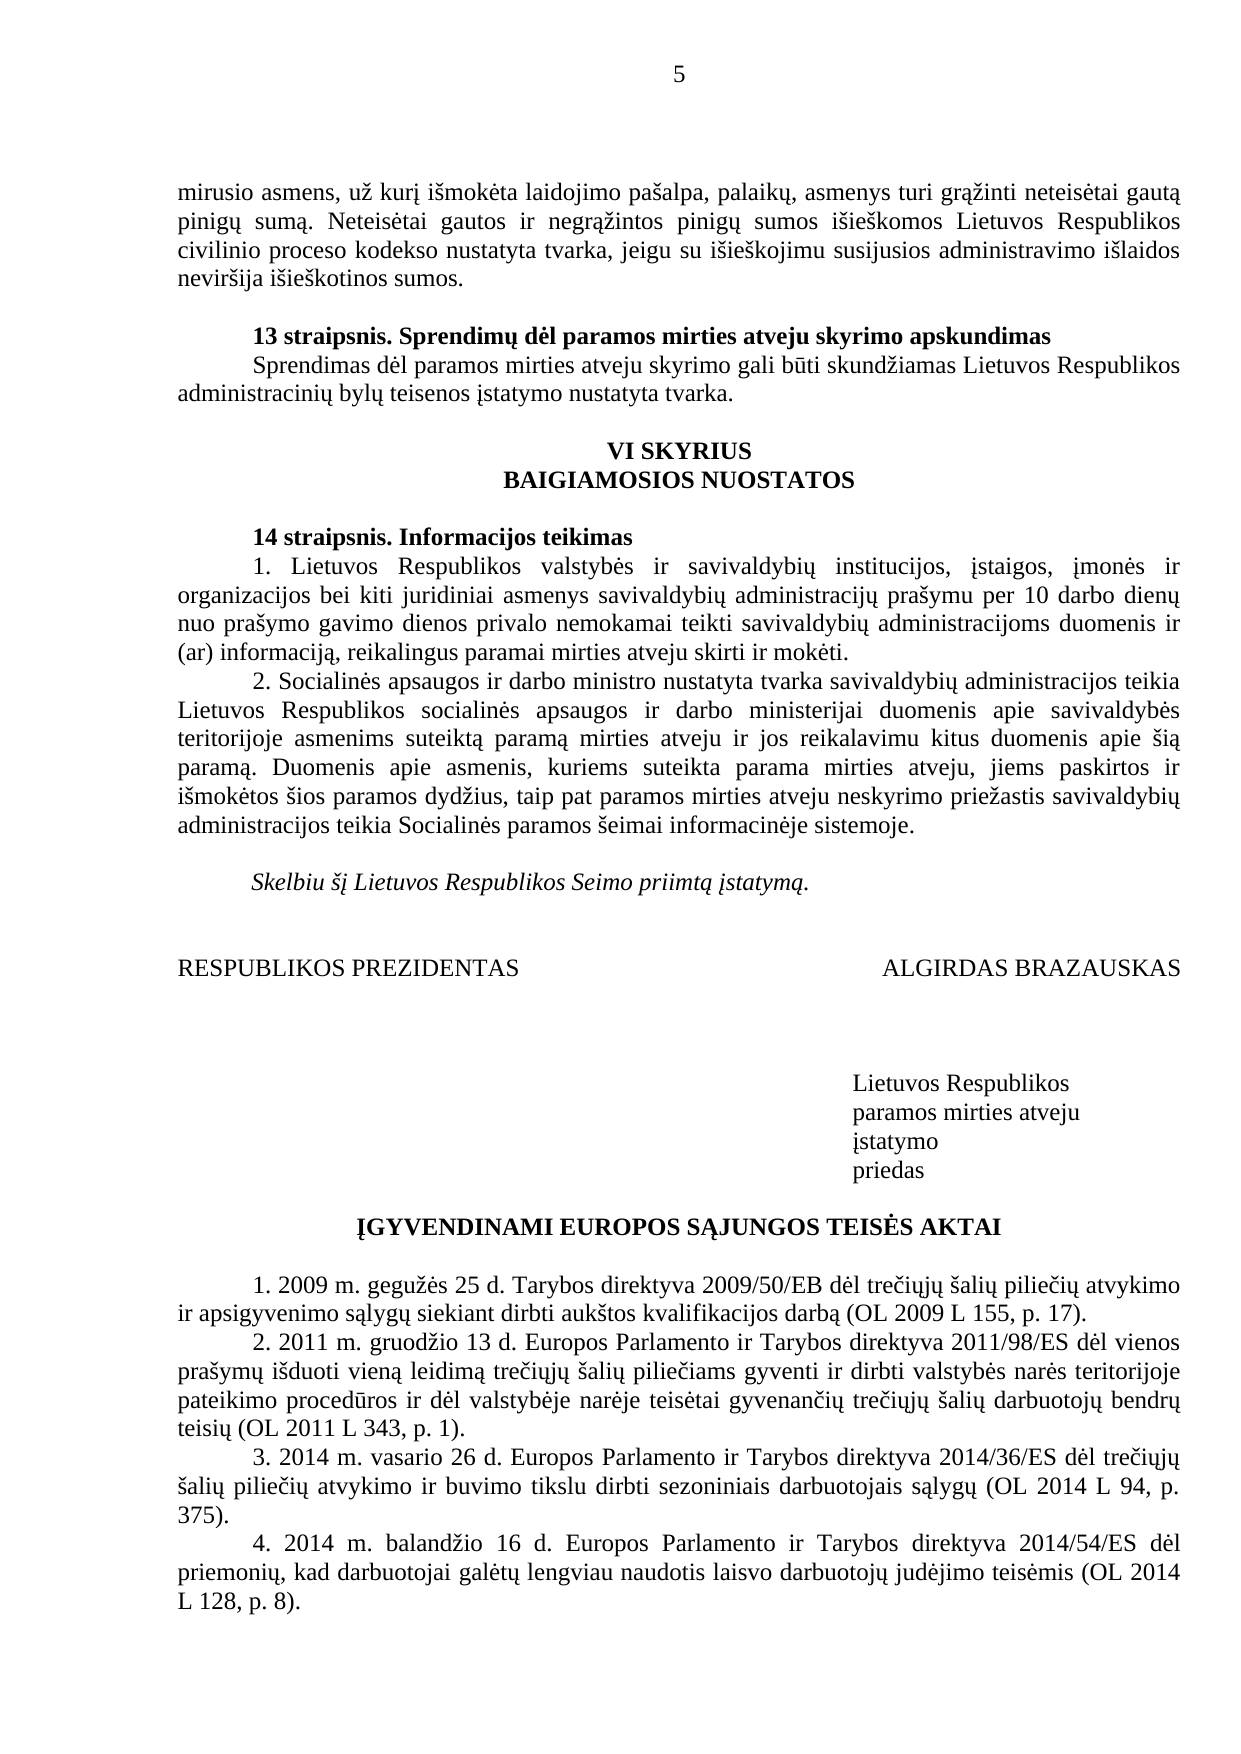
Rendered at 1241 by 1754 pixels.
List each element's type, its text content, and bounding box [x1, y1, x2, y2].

text 14 straipsnis. Informacijos teikimas [177, 522, 1181, 551]
text 2. 2011 m. gruodžio 13 d. Europos Parlamento ir Tarybos direktyva 2011/98/ES dėl vienos prašymų išduoti vieną leidimą trečiųjų šalių piliečiams gyventi ir dirbti valstybės narės teritorijoje pateikimo procedūros ir dėl valstybėje narėje teisėtai gyvenančių trečiųjų šalių darbuotojų bendrų teisių (OL 2011 L 343, p. 1). [177, 1327, 1181, 1442]
text mirusio asmens, už kurį išmokėta laidojimo pašalpa, palaikų, asmenys turi grąžinti neteisėtai gautą pinigų sumą. Neteisėtai gautos ir negrąžintos pinigų sumos išieškomos Lietuvos Respublikos civilinio proceso kodekso nustatyta tvarka, jeigu su išieškojimu susijusios administravimo išlaidos neviršija išieškotinos sumos. [177, 177, 1181, 292]
text VI SKYRIUS [177, 436, 1181, 465]
text 4. 2014 m. balandžio 16 d. Europos Parlamento ir Tarybos direktyva 2014/54/ES dėl priemonių, kad darbuotojai galėtų lengviau naudotis laisvo darbuotojų judėjimo teisėmis (OL 2014 L 128, p. 8). [177, 1528, 1181, 1615]
text įstatymo [177, 1126, 1181, 1155]
text 1. 2009 m. gegužės 25 d. Tarybos direktyva 2009/50/EB dėl trečiųjų šalių piliečių atvykimo ir apsigyvenimo sąlygų siekiant dirbti aukštos kvalifikacijos darbą (OL 2009 L 155, p. 17). [177, 1270, 1181, 1327]
text paramos mirties atveju [177, 1097, 1181, 1126]
text 3. 2014 m. vasario 26 d. Europos Parlamento ir Tarybos direktyva 2014/36/ES dėl trečiųjų šalių piliečių atvykimo ir buvimo tikslu dirbti sezoniniais darbuotojais sąlygų (OL 2014 L 94, p. 375). [177, 1442, 1181, 1528]
text Sprendimas dėl paramos mirties atveju skyrimo gali būti skundžiamas Lietuvos Respublikos administracinių bylų teisenos įstatymo nustatyta tvarka. [177, 350, 1181, 407]
text 1. Lietuvos Respublikos valstybės ir savivaldybių institucijos, įstaigos, įmonės ir organizacijos bei kiti juridiniai asmenys savivaldybių administracijų prašymu per 10 darbo dienų nuo prašymo gavimo dienos privalo nemokamai teikti savivaldybių administracijoms duomenis ir (ar) informaciją, reikalingus paramai mirties atveju skirti ir mokėti. [177, 551, 1181, 666]
text RESPUBLIKOS PREZIDENTAS ALGIRDAS BRAZAUSKAS [177, 953, 1181, 982]
text ĮGYVENDINAMI EUROPOS SĄJUNGOS TEISĖS AKTAI [177, 1212, 1181, 1241]
text 2. Socialinės apsaugos ir darbo ministro nustatyta tvarka savivaldybių administracijos teikia Lietuvos Respublikos socialinės apsaugos ir darbo ministerijai duomenis apie savivaldybės teritorijoje asmenims suteiktą paramą mirties atveju ir jos reikalavimu kitus duomenis apie šią paramą. Duomenis apie asmenis, kuriems suteikta parama mirties atveju, jiems paskirtos ir išmokėtos šios paramos dydžius, taip pat paramos mirties atveju neskyrimo priežastis savivaldybių administracijos teikia Socialinės paramos šeimai informacinėje sistemoje. [177, 666, 1181, 838]
text BAIGIAMOSIOS NUOSTATOS [177, 465, 1181, 493]
text 13 straipsnis. Sprendimų dėl paramos mirties atveju skyrimo apskundimas [177, 321, 1181, 350]
text Lietuvos Respublikos [177, 1068, 1181, 1097]
text priedas [177, 1155, 1181, 1183]
text Skelbiu šį Lietuvos Respublikos Seimo priimtą įstatymą. [177, 867, 1181, 896]
